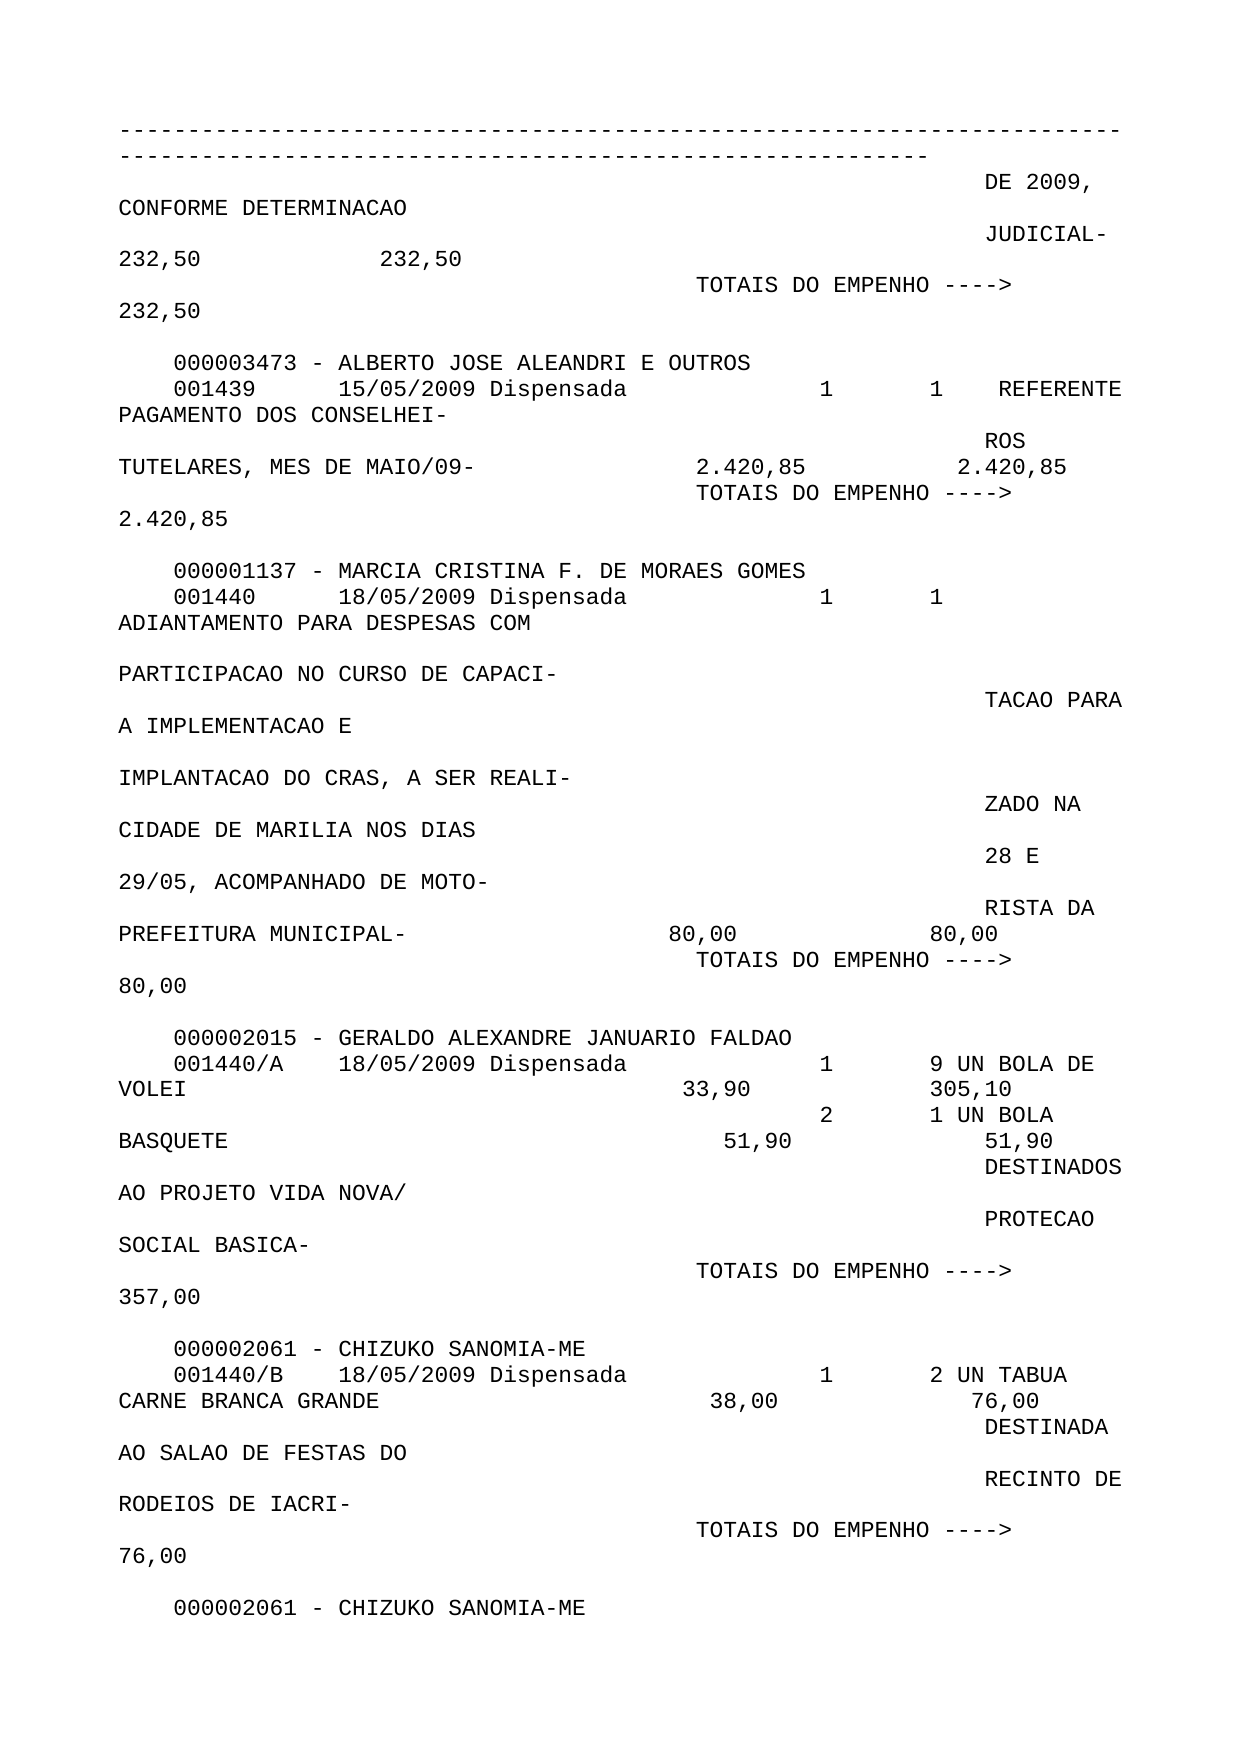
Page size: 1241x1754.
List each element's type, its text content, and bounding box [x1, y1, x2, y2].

text 000002015 - GERALDO ALEXANDRE JANUARIO FALDAO [118, 1026, 1122, 1052]
text DESTINADOS AO PROJETO VIDA NOVA/ [118, 1156, 1122, 1207]
text ------------------------------------------------------------------------------------------------------------------------------------ [118, 118, 1122, 170]
text TOTAIS DO EMPENHO ----> 80,00 [118, 948, 1122, 1000]
text 000002061 - CHIZUKO SANOMIA-ME [118, 1337, 1122, 1363]
text TACAO PARA A IMPLEMENTACAO E [118, 689, 1122, 741]
text DE 2009, CONFORME DETERMINACAO [118, 170, 1122, 222]
text IMPLANTACAO DO CRAS, A SER REALI- [118, 741, 1122, 792]
text ZADO NA CIDADE DE MARILIA NOS DIAS [118, 792, 1122, 844]
text 001440/A 18/05/2009 Dispensada 1 9 UN BOLA DE VOLEI 33,90 305,10 [118, 1052, 1122, 1104]
text 001440 18/05/2009 Dispensada 1 1 ADIANTAMENTO PARA DESPESAS COM [118, 585, 1122, 637]
text 000002061 - CHIZUKO SANOMIA-ME [118, 1597, 1122, 1622]
text TOTAIS DO EMPENHO ----> 232,50 [118, 274, 1122, 326]
text 2 1 UN BOLA BASQUETE 51,90 51,90 [118, 1104, 1122, 1156]
text DESTINADA AO SALAO DE FESTAS DO [118, 1415, 1122, 1467]
text 000003473 - ALBERTO JOSE ALEANDRI E OUTROS [118, 352, 1122, 377]
text RECINTO DE RODEIOS DE IACRI- [118, 1467, 1122, 1519]
text PARTICIPACAO NO CURSO DE CAPACI- [118, 637, 1122, 689]
text PROTECAO SOCIAL BASICA- [118, 1207, 1122, 1259]
text 28 E 29/05, ACOMPANHADO DE MOTO- [118, 844, 1122, 896]
text TOTAIS DO EMPENHO ----> 2.420,85 [118, 481, 1122, 533]
text ROS TUTELARES, MES DE MAIO/09- 2.420,85 2.420,85 [118, 429, 1122, 481]
text JUDICIAL- 232,50 232,50 [118, 222, 1122, 274]
text 001440/B 18/05/2009 Dispensada 1 2 UN TABUA CARNE BRANCA GRANDE 38,00 76,00 [118, 1363, 1122, 1415]
text TOTAIS DO EMPENHO ----> 357,00 [118, 1259, 1122, 1311]
text TOTAIS DO EMPENHO ----> 76,00 [118, 1519, 1122, 1571]
text RISTA DA PREFEITURA MUNICIPAL- 80,00 80,00 [118, 896, 1122, 948]
text 000001137 - MARCIA CRISTINA F. DE MORAES GOMES [118, 559, 1122, 585]
text 001439 15/05/2009 Dispensada 1 1 REFERENTE PAGAMENTO DOS CONSELHEI- [118, 377, 1122, 429]
